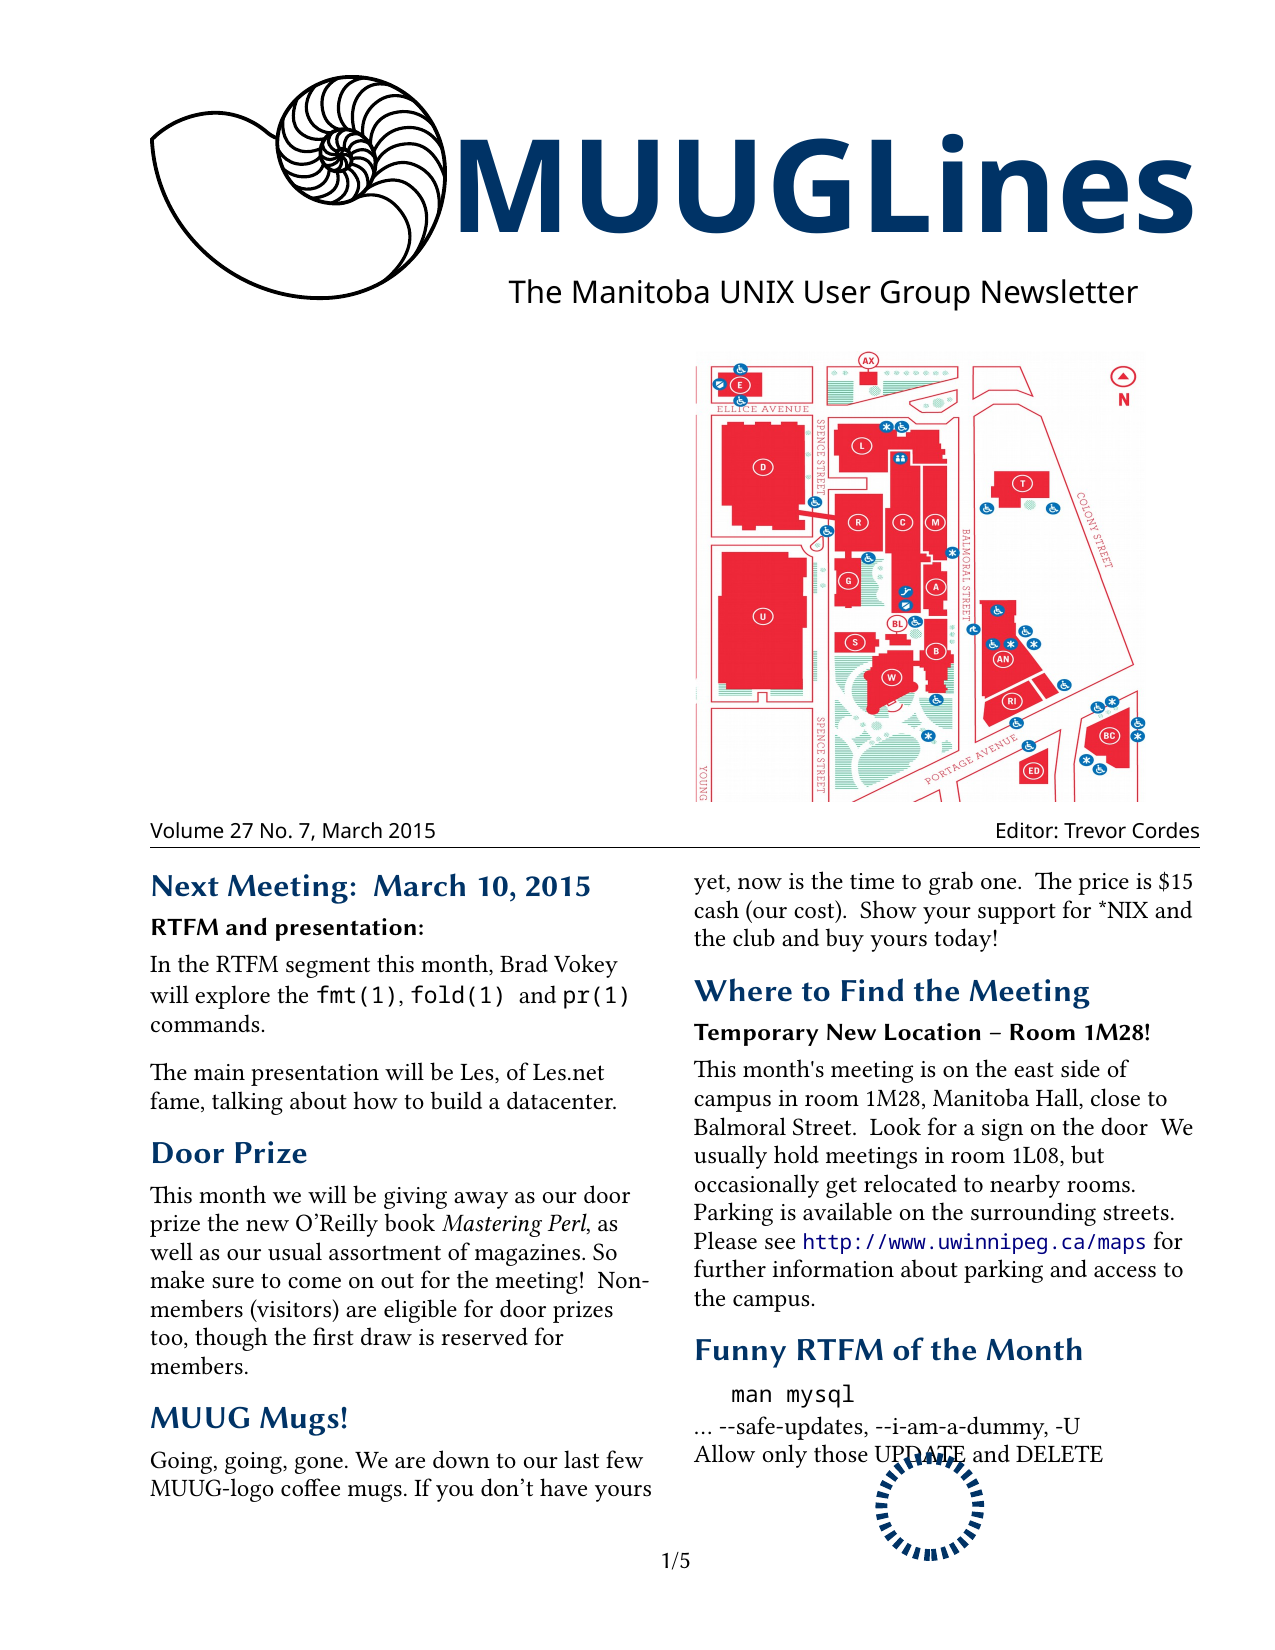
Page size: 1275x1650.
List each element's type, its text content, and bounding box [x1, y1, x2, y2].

text In the RTFM segment this month, Brad Vokey will explore the fmt(1), fold(1) and pr(1) commands. [150, 950, 656, 1039]
subtitle RTFM and presentation: [150, 913, 656, 941]
text [365, 98, 422, 138]
text … --safe-updates, --i-am-a-dummy, -U Allow only those UPDATE and DELETE [694, 1412, 1200, 1469]
text The Manitoba UNIX User Group Newsletter [150, 270, 1200, 313]
text yet, now is the time to grab one. The price is $15 cash (our cost). Show your support for *NIX and the club and buy yours today! [694, 867, 1200, 953]
text [154, 115, 408, 270]
text [355, 94, 387, 131]
text [367, 182, 425, 263]
text [377, 146, 443, 194]
text [341, 94, 357, 128]
text man mysql [731, 1378, 1162, 1409]
subtitle Funny RTFM of the Month [694, 1332, 1200, 1369]
subtitle Where to Find the Meeting [694, 972, 1200, 1009]
text [376, 130, 442, 164]
text The main presentation will be Les, of Les.net fame, talking about how to build a datacenter. [150, 1058, 656, 1115]
subtitle MUUG Mugs! [150, 1400, 656, 1437]
text [308, 94, 332, 131]
subtitle Door Prize [150, 1135, 656, 1172]
text [150, 94, 298, 137]
subtitle Temporary New Location – Room 1M28! [694, 1018, 1200, 1047]
text [324, 94, 342, 127]
text [295, 94, 325, 137]
text [373, 114, 435, 145]
text This month we will be giving away as our door prize the new O’Reilly book Mastering Perl, as well as our usual assortment of magazines. So make sure to come on out for the meeting! Non-members (visitors) are eligible for door prizes too, though the first draw is reserved for members. [150, 1181, 656, 1380]
text MUUGLines [405, 94, 1200, 270]
text [285, 109, 320, 150]
text This month's meeting is on the east side of campus in room 1M28, Manitoba Hall, close to Balmoral Street. Look for a sign on the door We usually hold meetings in room 1L08, but occasionally get relocated to nearby rooms. Parking is available on the surrounding streets. Please see http://www.uwinnipeg.ca/maps for further information about parking and access to the campus. [694, 1056, 1200, 1312]
text [374, 165, 437, 233]
text Volume 27 No. 7, March 2015 Editor: Trevor Cordes [150, 332, 1200, 847]
picture [695, 351, 1146, 802]
text Going, going, gone. We are down to our last few MUUG-logo coffee mugs. If you don’t have yours [150, 1446, 656, 1503]
subtitle Next Meeting: March 10, 2015 [150, 867, 656, 904]
text [150, 152, 222, 270]
